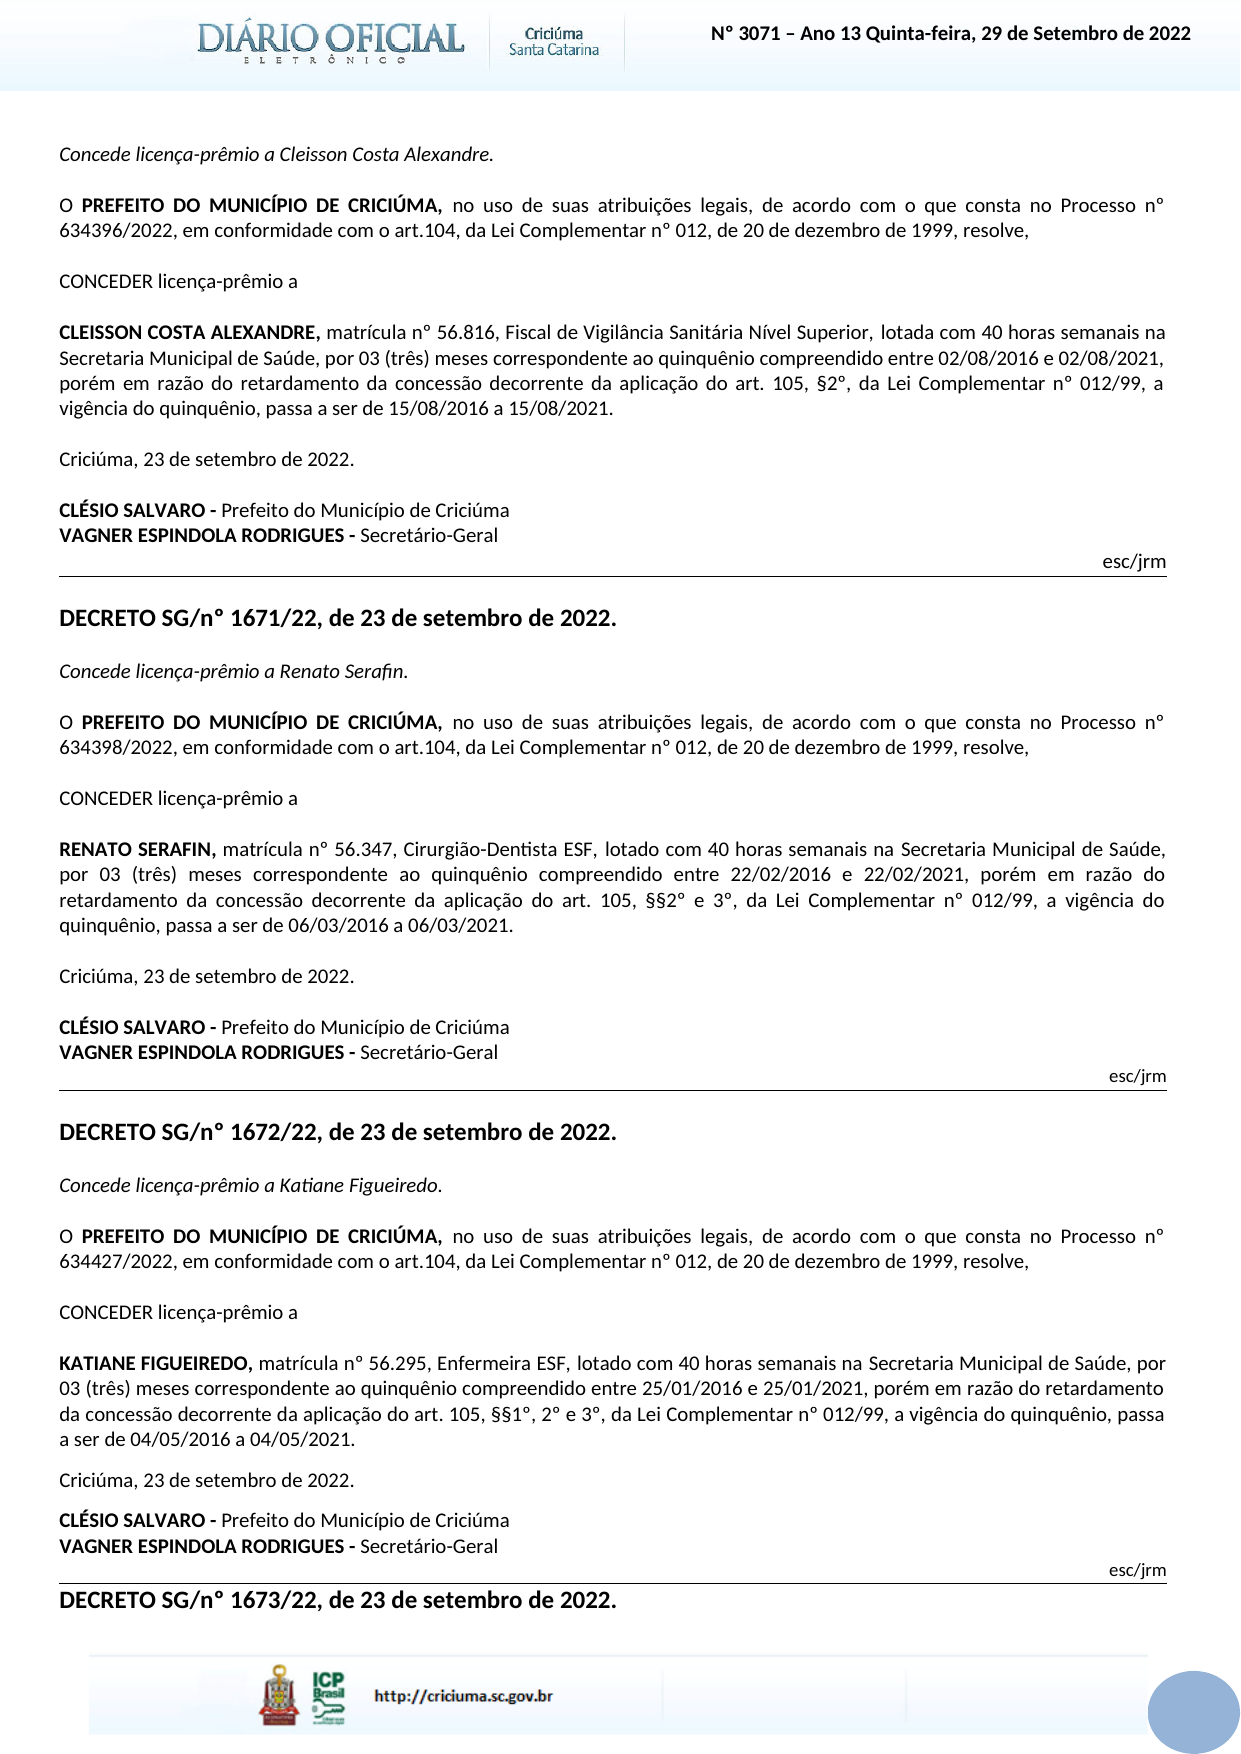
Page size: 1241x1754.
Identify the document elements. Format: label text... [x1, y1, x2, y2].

text O PREFEITO DO MUNICÍPIO DE CRICIÚMA, no uso de suas atribuições legais, de acordo com o que consta no Processo nº 634427/2022, em conformidade com o art.104, da Lei Complementar nº 012, de 20 de dezembro de 1999, resolve, [59, 1223, 1167, 1274]
text Criciúma, 23 de setembro de 2022. [59, 446, 1167, 472]
text VAGNER ESPINDOLA RODRIGUES - Secretário-Geral [59, 1533, 1240, 1558]
text DECRETO SG/nº 1672/22, de 23 de setembro de 2022. [59, 1116, 1167, 1147]
text O PREFEITO DO MUNICÍPIO DE CRICIÚMA, no uso de suas atribuições legais, de acordo com o que consta no Processo nº 634396/2022, em conformidade com o art.104, da Lei Complementar nº 012, de 20 de dezembro de 1999, resolve, [59, 192, 1167, 243]
text CONCEDER licença-prêmio a [59, 785, 1167, 811]
text KATIANE FIGUEIREDO, matrícula nº 56.295, Enfermeira ESF, lotado com 40 horas semanais na Secretaria Municipal de Saúde, por 03 (três) meses correspondente ao quinquênio compreendido entre 25/01/2016 e 25/01/2021, porém em razão do retardamento da concessão decorrente da aplicação do art. 105, §§1º, 2º e 3º, da Lei Complementar nº 012/99, a vigência do quinquênio, passa a ser de 04/05/2016 a 04/05/2021. [59, 1350, 1167, 1452]
text CLÉSIO SALVARO - Prefeito do Município de Criciúma [59, 497, 1240, 523]
text Concede licença-prêmio a Katiane Figueiredo. [59, 1172, 1167, 1197]
text Criciúma, 23 de setembro de 2022. [59, 1467, 1167, 1492]
text CLÉSIO SALVARO - Prefeito do Município de Criciúma [59, 1508, 1240, 1533]
text CLEISSON COSTA ALEXANDRE, matrícula nº 56.816, Fiscal de Vigilância Sanitária Nível Superior, lotada com 40 horas semanais na Secretaria Municipal de Saúde, por 03 (três) meses correspondente ao quinquênio compreendido entre 02/08/2016 e 02/08/2021, porém em razão do retardamento da concessão decorrente da aplicação do art. 105, §2º, da Lei Complementar nº 012/99, a vigência do quinquênio, passa a ser de 15/08/2016 a 15/08/2021. [59, 319, 1167, 421]
text RENATO SERAFIN, matrícula nº 56.347, Cirurgião-Dentista ESF, lotado com 40 horas semanais na Secretaria Municipal de Saúde, por 03 (três) meses correspondente ao quinquênio compreendido entre 22/02/2016 e 22/02/2021, porém em razão do retardamento da concessão decorrente da aplicação do art. 105, §§2º e 3º, da Lei Complementar nº 012/99, a vigência do quinquênio, passa a ser de 06/03/2016 a 06/03/2021. [59, 836, 1167, 938]
text DECRETO SG/nº 1671/22, de 23 de setembro de 2022. [59, 602, 1167, 633]
text VAGNER ESPINDOLA RODRIGUES - Secretário-Geral [59, 523, 1240, 548]
text Criciúma, 23 de setembro de 2022. [59, 963, 1167, 988]
text CLÉSIO SALVARO - Prefeito do Município de Criciúma [59, 1014, 1240, 1039]
text esc/jrm [59, 1065, 1167, 1090]
text esc/jrm [59, 548, 1167, 576]
text CONCEDER licença-prêmio a [59, 268, 1167, 294]
text DECRETO SG/nº 1673/22, de 23 de setembro de 2022. [59, 1584, 1167, 1615]
text VAGNER ESPINDOLA RODRIGUES - Secretário-Geral [59, 1039, 1240, 1065]
text CONCEDER licença-prêmio a [59, 1299, 1167, 1324]
text Concede licença-prêmio a Renato Serafin. [59, 658, 1167, 683]
text Concede licença-prêmio a Cleisson Costa Alexandre. [59, 141, 1167, 167]
text esc/jrm [59, 1558, 1167, 1583]
text O PREFEITO DO MUNICÍPIO DE CRICIÚMA, no uso de suas atribuições legais, de acordo com o que consta no Processo nº 634398/2022, em conformidade com o art.104, da Lei Complementar nº 012, de 20 de dezembro de 1999, resolve, [59, 709, 1167, 760]
